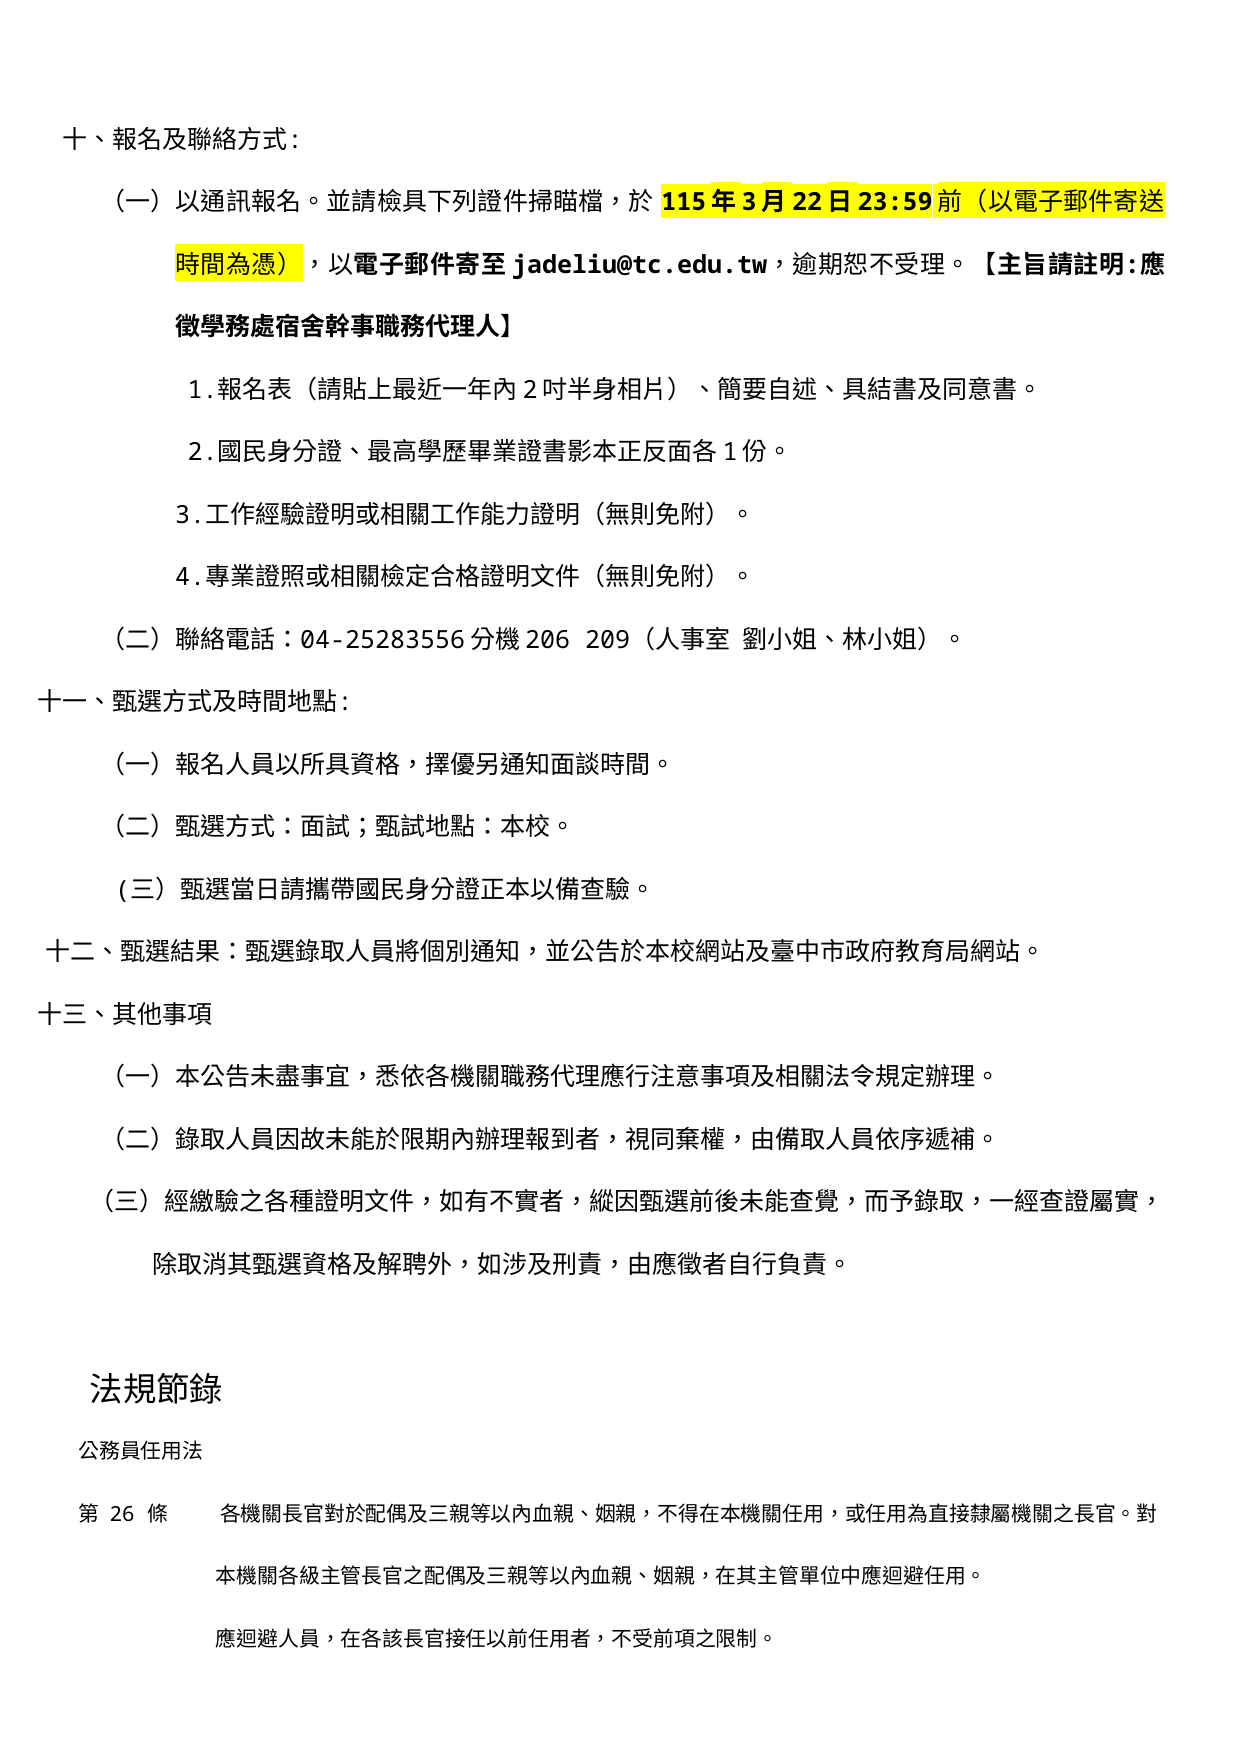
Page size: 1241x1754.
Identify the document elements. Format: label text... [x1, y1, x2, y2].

text 本機關各級主管長官之配偶及三親等以內血親、姻親，在其主管單位中應迴避任用。 [203, 1533, 1165, 1596]
text 公務員任用法 [78, 1408, 1165, 1471]
text 應迴避人員，在各該長官接任以前任用者，不受前項之限制。 [203, 1596, 1165, 1658]
text （一）報名人員以所具資格，擇優另通知面談時間。 [100, 721, 1165, 783]
text （三）經繳驗之各種證明文件，如有不實者，縱因甄選前後未能查覺，而予錄取，一經查證屬實，除取消其甄選資格及解聘外，如涉及刑責，由應徵者自行負責。 [89, 1158, 1165, 1283]
text 十一、甄選方式及時間地點: [37, 658, 1165, 721]
text 法規節錄 [89, 1346, 1165, 1408]
text 十二、甄選結果：甄選錄取人員將個別通知，並公告於本校網站及臺中市政府教育局網站。 [46, 908, 1165, 971]
text 十三、其他事項 [37, 971, 1165, 1033]
text （一）以通訊報名。並請檢具下列證件掃瞄檔，於115年3月22日23:59前（以電子郵件寄送時間為憑），以電子郵件寄至jadeliu@tc.edu.tw，逾期恕不受理。【主旨請註明:應徵學務處宿舍幹事職務代理人】 [100, 158, 1165, 346]
text 十、報名及聯絡方式: [62, 96, 1165, 158]
text （二）錄取人員因故未能於限期內辦理報到者，視同棄權，由備取人員依序遞補。 [100, 1096, 1165, 1158]
text (三）甄選當日請攜帶國民身分證正本以備查驗。 [100, 846, 1165, 908]
text 2.國民身分證、最高學歷畢業證書影本正反面各1份。 [112, 408, 1165, 471]
text （一）本公告未盡事宜，悉依各機關職務代理應行注意事項及相關法令規定辦理。 [100, 1033, 1165, 1096]
text 3.工作經驗證明或相關工作能力證明（無則免附）。 [175, 471, 1165, 533]
text 第 26 條 各機關長官對於配偶及三親等以內血親、姻親，不得在本機關任用，或任用為直接隸屬機關之長官。對 [78, 1471, 1165, 1533]
text （二）聯絡電話：04-25283556分機206 209（人事室 劉小姐、林小姐）。 [62, 596, 1165, 658]
text 1.報名表（請貼上最近一年內2吋半身相片）、簡要自述、具結書及同意書。 [62, 346, 1165, 408]
text （二）甄選方式：面試；甄試地點：本校。 [100, 783, 1165, 846]
text 4.專業證照或相關檢定合格證明文件（無則免附）。 [175, 533, 1165, 596]
